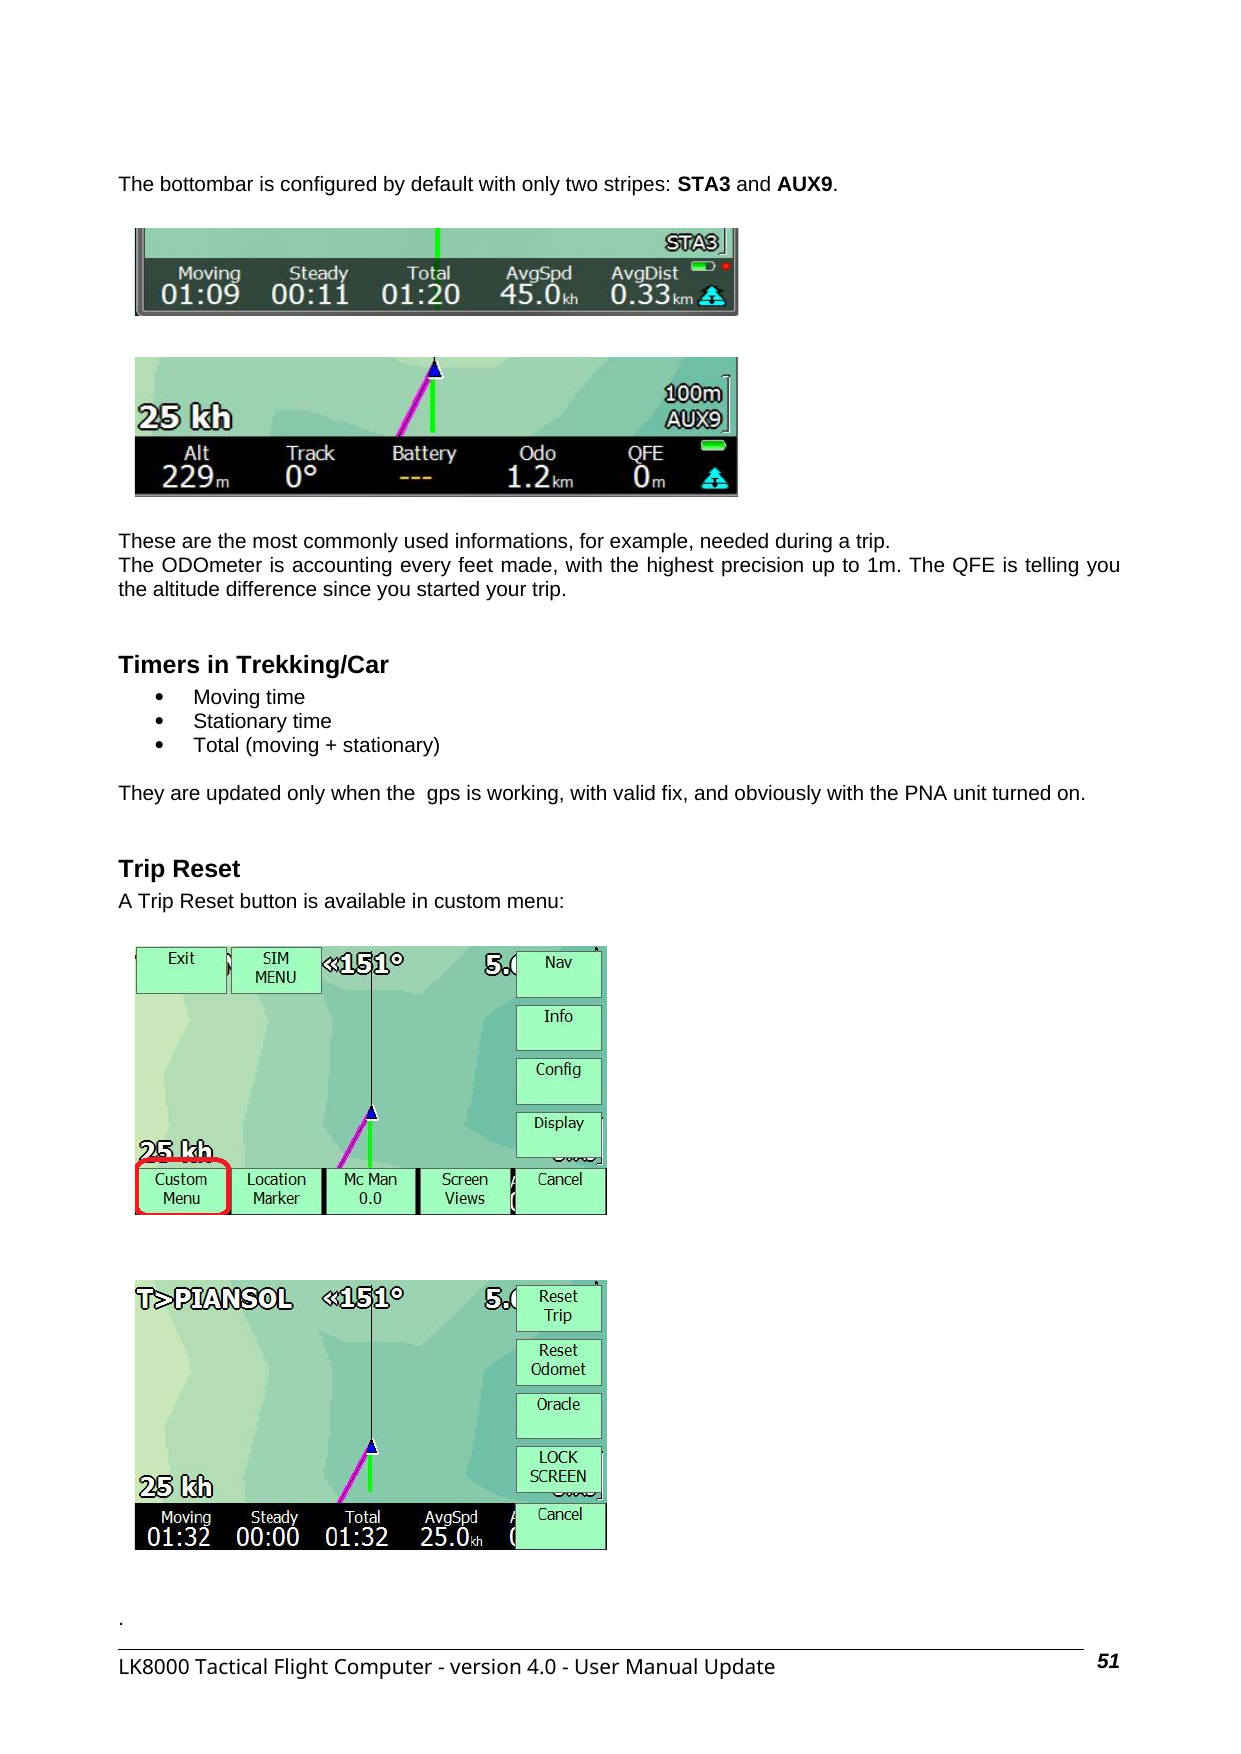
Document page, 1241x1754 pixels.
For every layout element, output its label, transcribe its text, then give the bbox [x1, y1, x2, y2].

text The bottombar is configured by default with only two stripes: STA3 and AUX9. [118, 172, 1122, 196]
text . [118, 1606, 1122, 1630]
picture [134, 946, 607, 1215]
text These are the most commonly used informations, for example, needed during a trip. [118, 529, 1122, 553]
picture [134, 1280, 607, 1550]
list Moving time [156, 685, 1122, 709]
picture [134, 357, 739, 497]
subtitle Timers in Trekking/Car [118, 650, 1122, 679]
text They are updated only when the gps is working, with valid fix, and obviously with the PNA unit turned on. [118, 781, 1122, 805]
text A Trip Reset button is available in custom menu: [118, 889, 1122, 913]
subtitle Trip Reset [118, 854, 1122, 883]
picture [134, 228, 739, 316]
list Total (moving + stationary) [156, 733, 1122, 757]
text The ODOmeter is accounting every feet made, with the highest precision up to 1m. The QFE is telling you the altitude difference since you started your trip. [118, 553, 1122, 601]
list Stationary time [156, 709, 1122, 733]
